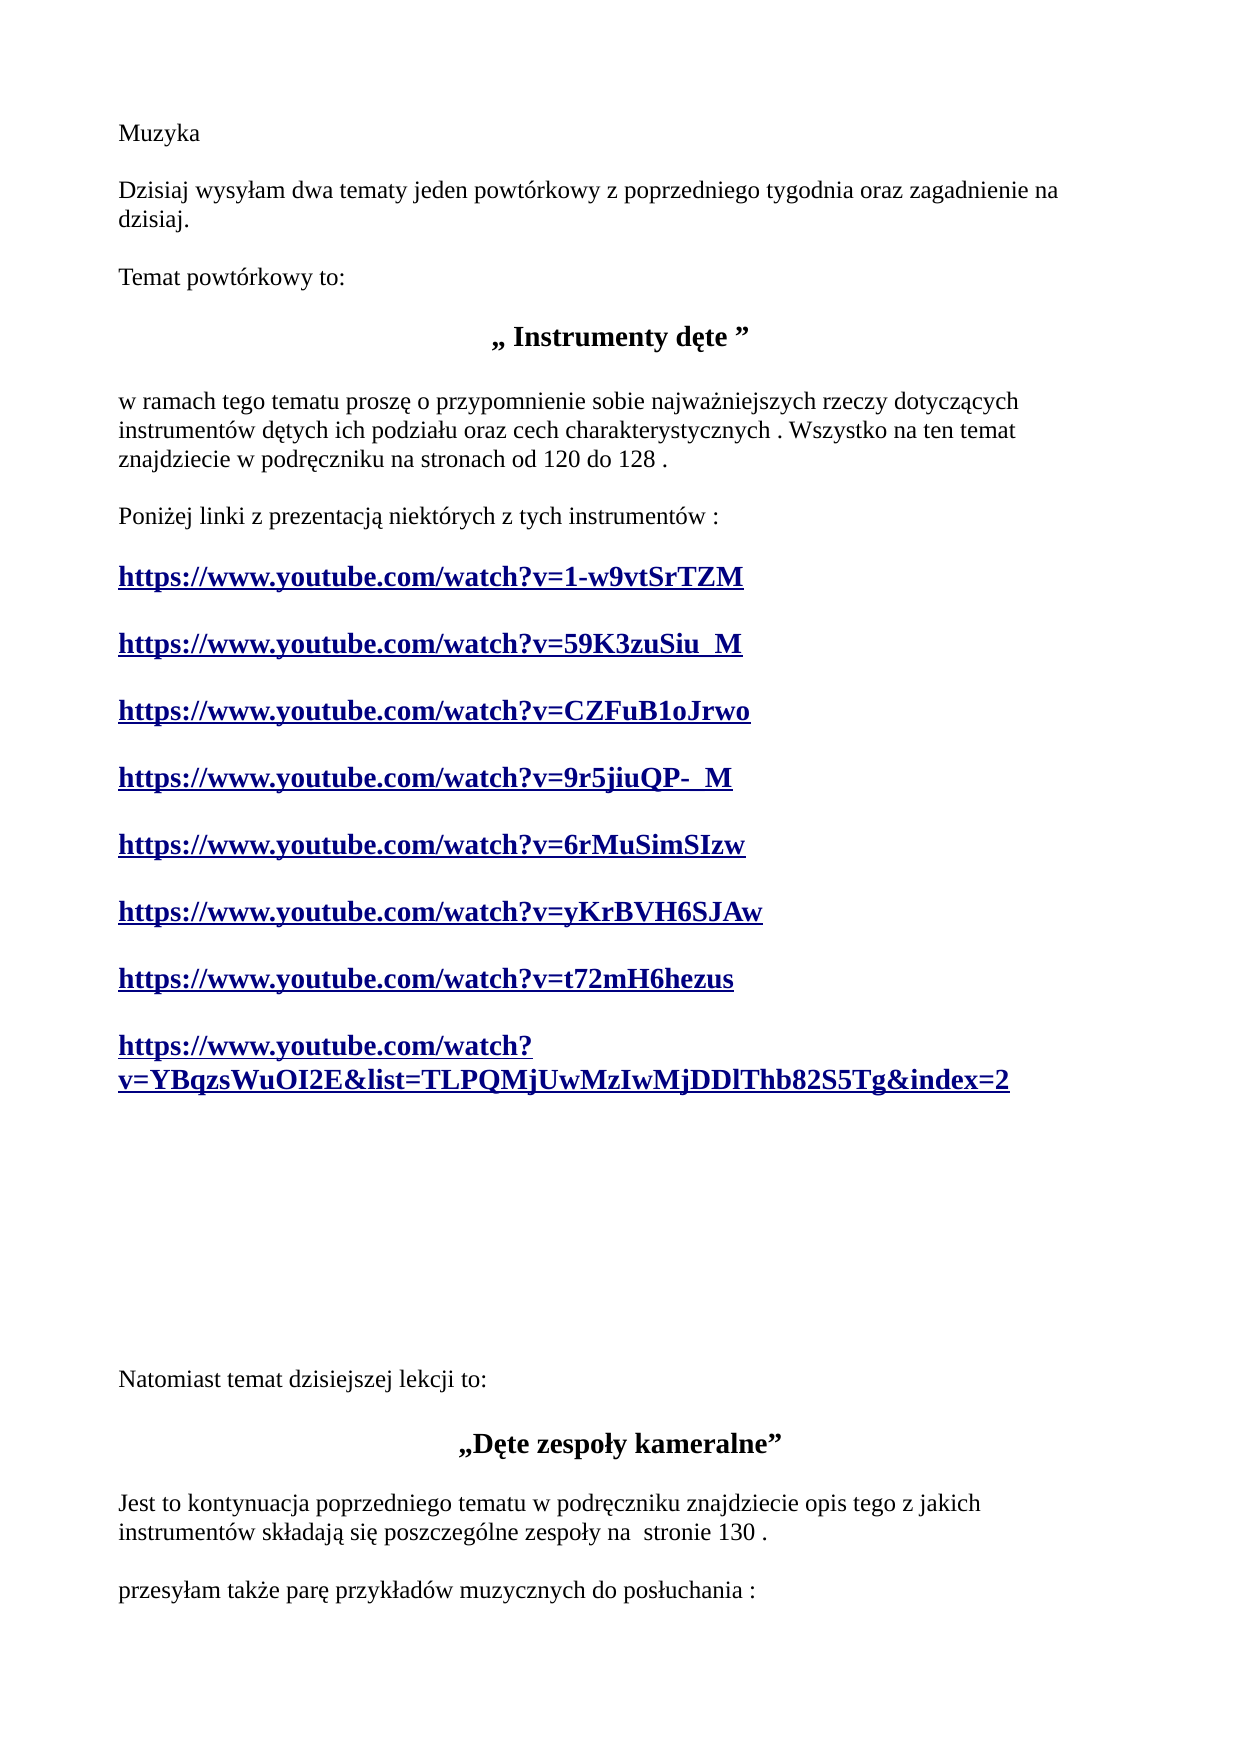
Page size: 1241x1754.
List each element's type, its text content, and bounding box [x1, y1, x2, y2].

text Temat powtórkowy to: [118, 262, 1122, 291]
text Poniżej linki z prezentacją niektórych z tych instrumentów : [118, 501, 1122, 530]
text Dzisiaj wysyłam dwa tematy jeden powtórkowy z poprzedniego tygodnia oraz zagadnienie na dzisiaj. [118, 176, 1122, 233]
text https://www.youtube.com/watch?v=t72mH6hezus [118, 961, 1122, 995]
text przesyłam także parę przykładów muzycznych do posłuchania : [118, 1575, 1122, 1603]
text https://www.youtube.com/watch?v=9r5jiuQP-_M [118, 760, 1122, 794]
text https://www.youtube.com/watch?v=6rMuSimSIzw [118, 827, 1122, 861]
text https://www.youtube.com/watch?v=1-w9vtSrTZM [118, 559, 1122, 592]
text https://www.youtube.com/watch?v=YBqzsWuOI2E&list=TLPQMjUwMzIwMjDDlThb82S5Tg&index=2 [118, 1028, 1122, 1096]
text Jest to kontynuacja poprzedniego tematu w podręczniku znajdziecie opis tego z jakich instrumentów składają się poszczególne zespoły na stronie 130 . [118, 1488, 1122, 1546]
text Muzyka [118, 118, 1122, 147]
text „ Instrumenty dęte ” [118, 319, 1122, 353]
text „Dęte zespoły kameralne” [118, 1426, 1122, 1460]
text w ramach tego tematu proszę o przypomnienie sobie najważniejszych rzeczy dotyczących instrumentów dętych ich podziału oraz cech charakterystycznych . Wszystko na ten temat znajdziecie w podręczniku na stronach od 120 do 128 . [118, 386, 1122, 473]
text https://www.youtube.com/watch?v=59K3zuSiu_M [118, 626, 1122, 659]
text Natomiast temat dzisiejszej lekcji to: [118, 1364, 1122, 1393]
text https://www.youtube.com/watch?v=CZFuB1oJrwo [118, 693, 1122, 727]
text https://www.youtube.com/watch?v=yKrBVH6SJAw [118, 894, 1122, 928]
